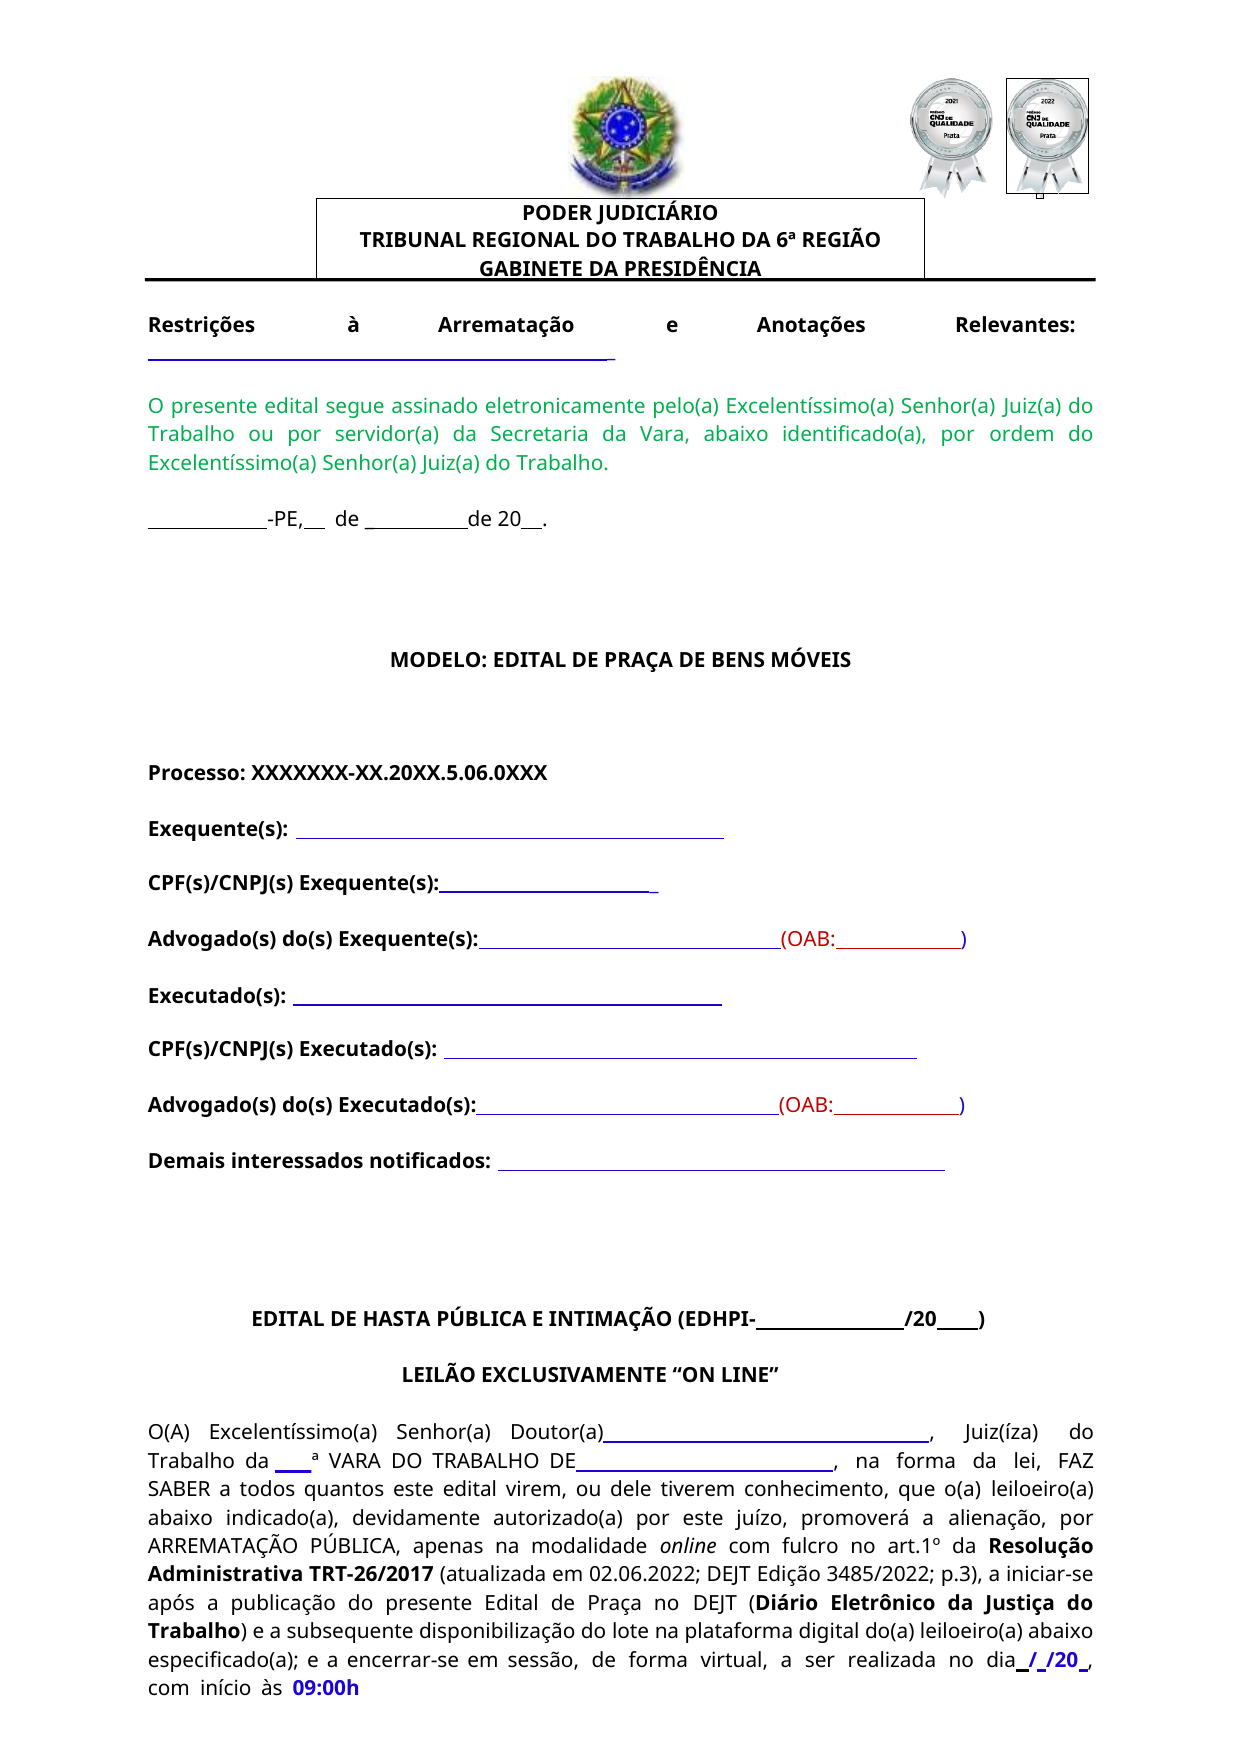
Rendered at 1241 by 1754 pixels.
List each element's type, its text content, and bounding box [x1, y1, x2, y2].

text O(A) Excelentíssimo(a) Senhor(a) Doutor(a) , Juiz(íza) do Trabalho da ª VARA DO TRABALHO DE , na forma da lei, FAZ SABER a todos quantos este edital virem, ou dele tiverem conhecimento, que o(a) leiloeiro(a) abaixo indicado(a), devidamente autorizado(a) por este juízo, promoverá a alienação, por ARREMATAÇÃO PÚBLICA, apenas na modalidade online com fulcro no art.1º da Resolução Administrativa TRT-26/2017 (atualizada em 02.06.2022; DEJT Edição 3485/2022; p.3), a iniciar-se após a publicação do presente Edital de Praça no DEJT (Diário Eletrônico da Justiça do Trabalho) e a subsequente disponibilização do lote na plataforma digital do(a) leiloeiro(a) abaixo especificado(a); e a encerrar-se em sessão, de forma virtual, a ser realizada no dia / /20 , com início às 09:00h [148, 1417, 1094, 1702]
subtitle Advogado(s) do(s) Exequente(s): (OAB: ) [148, 924, 1105, 953]
text O presente edital segue assinado eletronicamente pelo(a) Excelentíssimo(a) Senhor(a) Juiz(a) do Trabalho ou por servidor(a) da Secretaria da Vara, abaixo identificado(a), por ordem do Excelentíssimo(a) Senhor(a) Juiz(a) do Trabalho. [148, 391, 1093, 476]
subtitle CPF(s)/CNPJ(s) Executado(s): Advogado(s) do(s) Executado(s): (OAB: ) Demais interessados notificados: [148, 1034, 969, 1175]
text CPF(s)/CNPJ(s) Exequente(s): _ [148, 868, 1105, 896]
subtitle Restrições à Arrematação e Anotações Relevantes: [148, 312, 1105, 337]
picture [1007, 79, 1088, 193]
subtitle Exequente(s): [148, 814, 1105, 843]
text Executado(s): [148, 981, 1105, 1009]
picture [567, 76, 685, 198]
text _ [148, 337, 1105, 363]
text Processo: XXXXXXX-XX.20XX.5.06.0XXX [148, 758, 1105, 786]
text EDITAL DE HASTA PÚBLICA E INTIMAÇÃO (EDHPI- /20 ) LEILÃO EXCLUSIVAMENTE “ON LINE” [251, 1304, 990, 1389]
subtitle MODELO: EDITAL DE PRAÇA DE BENS MÓVEIS [136, 645, 1105, 673]
picture [910, 78, 993, 198]
text -PE, de _ de 20 . [148, 504, 1105, 532]
